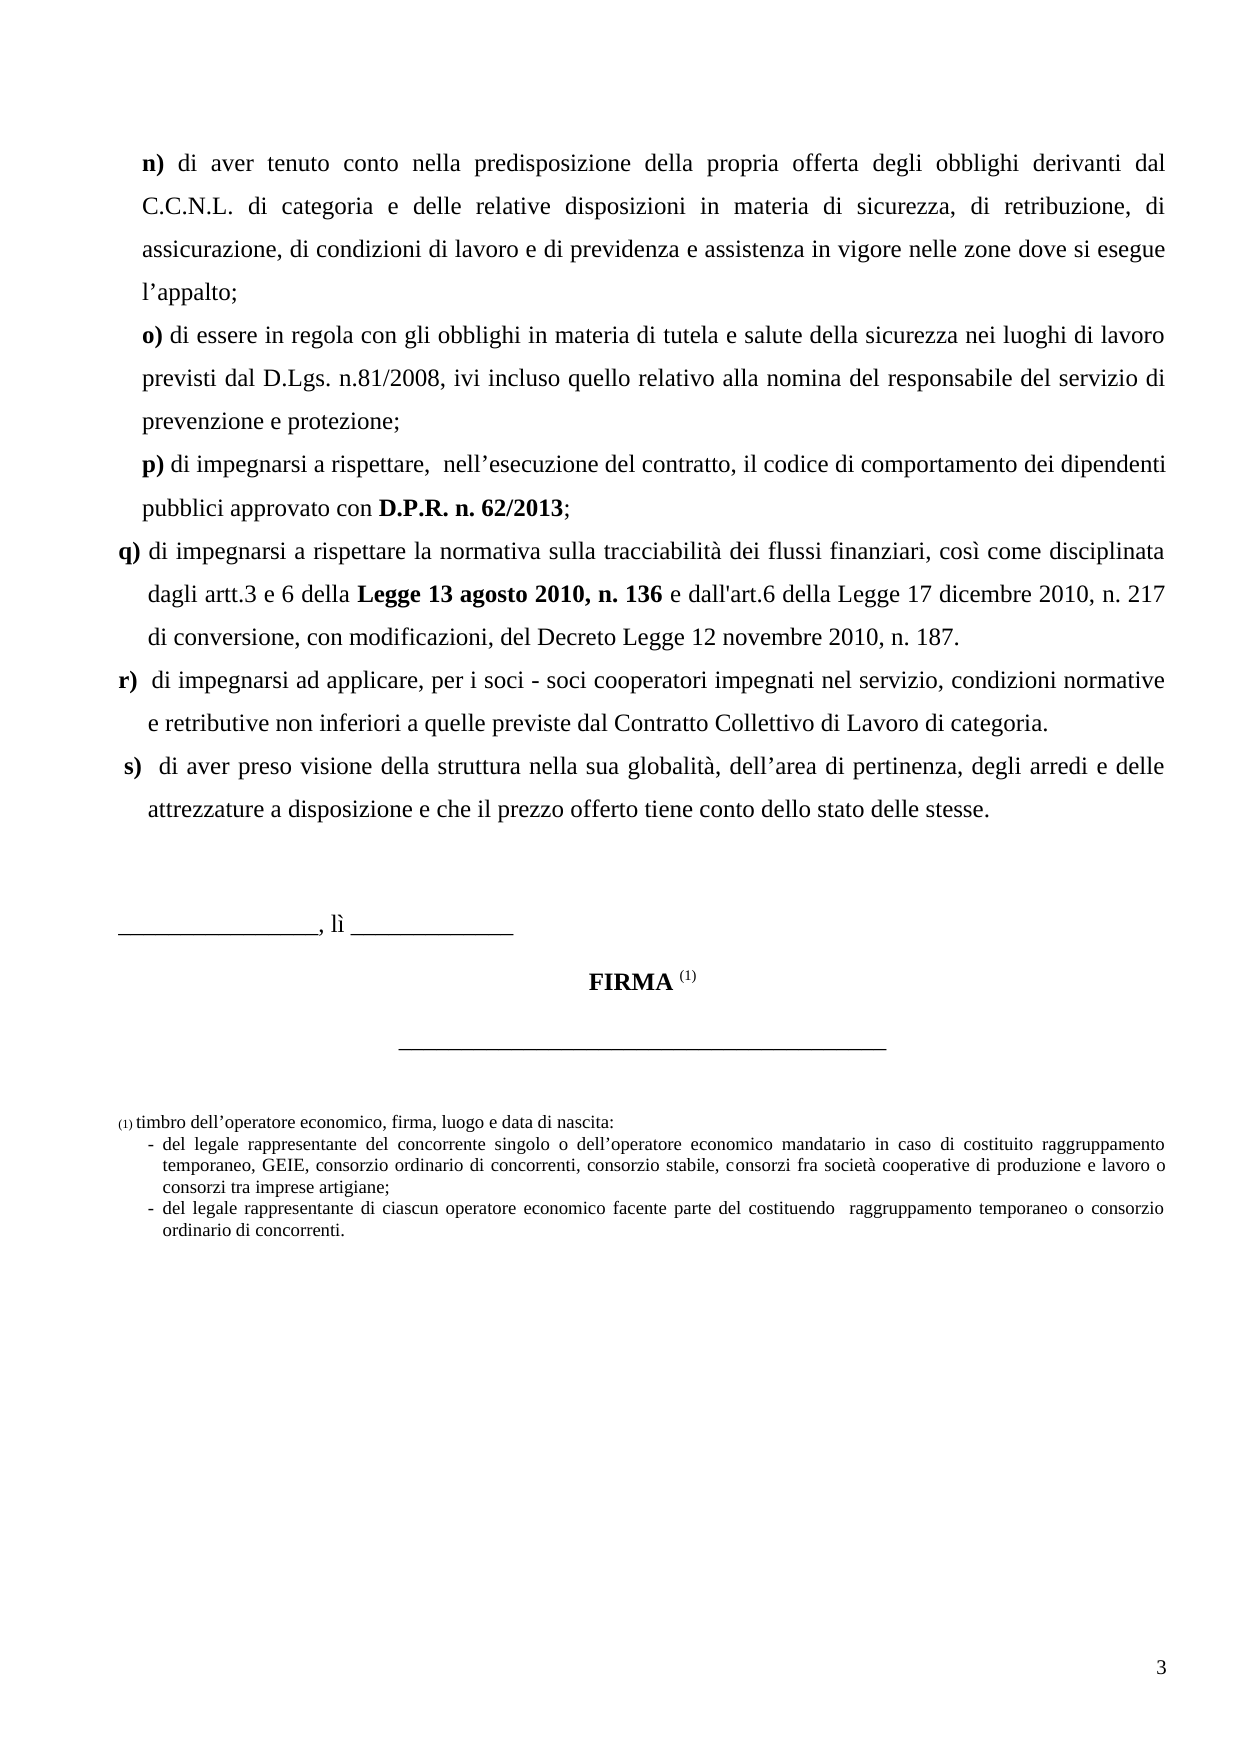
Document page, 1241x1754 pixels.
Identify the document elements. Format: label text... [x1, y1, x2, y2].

text _______________________________________ [118, 1024, 1166, 1053]
text ________________, lì _____________ [118, 909, 1166, 938]
subtitle FIRMA (1) [118, 967, 1166, 996]
list o) di essere in regola con gli obblighi in materia di tutela e salute della sicurezza nei luoghi di lavoro previsti dal D.Lgs. n.81/2008, ivi incluso quello relativo alla nomina del responsabile del servizio di prevenzione e protezione; [118, 320, 1166, 435]
text s) di aver preso visione della struttura nella sua globalità, dell’area di pertinenza, degli arredi e delle attrezzature a disposizione e che il prezzo offerto tiene conto dello stato delle stesse. [124, 751, 1166, 823]
text (1) timbro dell’operatore economico, firma, luogo e data di nascita: [118, 1111, 1166, 1132]
text r) di impegnarsi ad applicare, per i soci - soci cooperatori impegnati nel servizio, condizioni normative e retributive non inferiori a quelle previste dal Contratto Collettivo di Lavoro di categoria. [118, 665, 1166, 737]
list p) di impegnarsi a rispettare, nell’esecuzione del contratto, il codice di comportamento dei dipendenti pubblici approvato con D.P.R. n. 62/2013; [118, 449, 1166, 521]
text - del legale rappresentante di ciascun operatore economico facente parte del costituendo raggruppamento temporaneo o consorzio ordinario di concorrenti. [148, 1197, 1166, 1240]
list n) di aver tenuto conto nella predisposizione della propria offerta degli obblighi derivanti dal C.C.N.L. di categoria e delle relative disposizioni in materia di sicurezza, di retribuzione, di assicurazione, di condizioni di lavoro e di previdenza e assistenza in vigore nelle zone dove si esegue l’appalto; [124, 148, 1166, 306]
text q) di impegnarsi a rispettare la normativa sulla tracciabilità dei flussi finanziari, così come disciplinata dagli artt.3 e 6 della Legge 13 agosto 2010, n. 136 e dall'art.6 della Legge 17 dicembre 2010, n. 217 di conversione, con modificazioni, del Decreto Legge 12 novembre 2010, n. 187. [118, 536, 1166, 651]
text - del legale rappresentante del concorrente singolo o dell’operatore economico mandatario in caso di costituito raggruppamento temporaneo, GEIE, consorzio ordinario di concorrenti, consorzio stabile, consorzi fra società cooperative di produzione e lavoro o consorzi tra imprese artigiane; [148, 1132, 1166, 1197]
